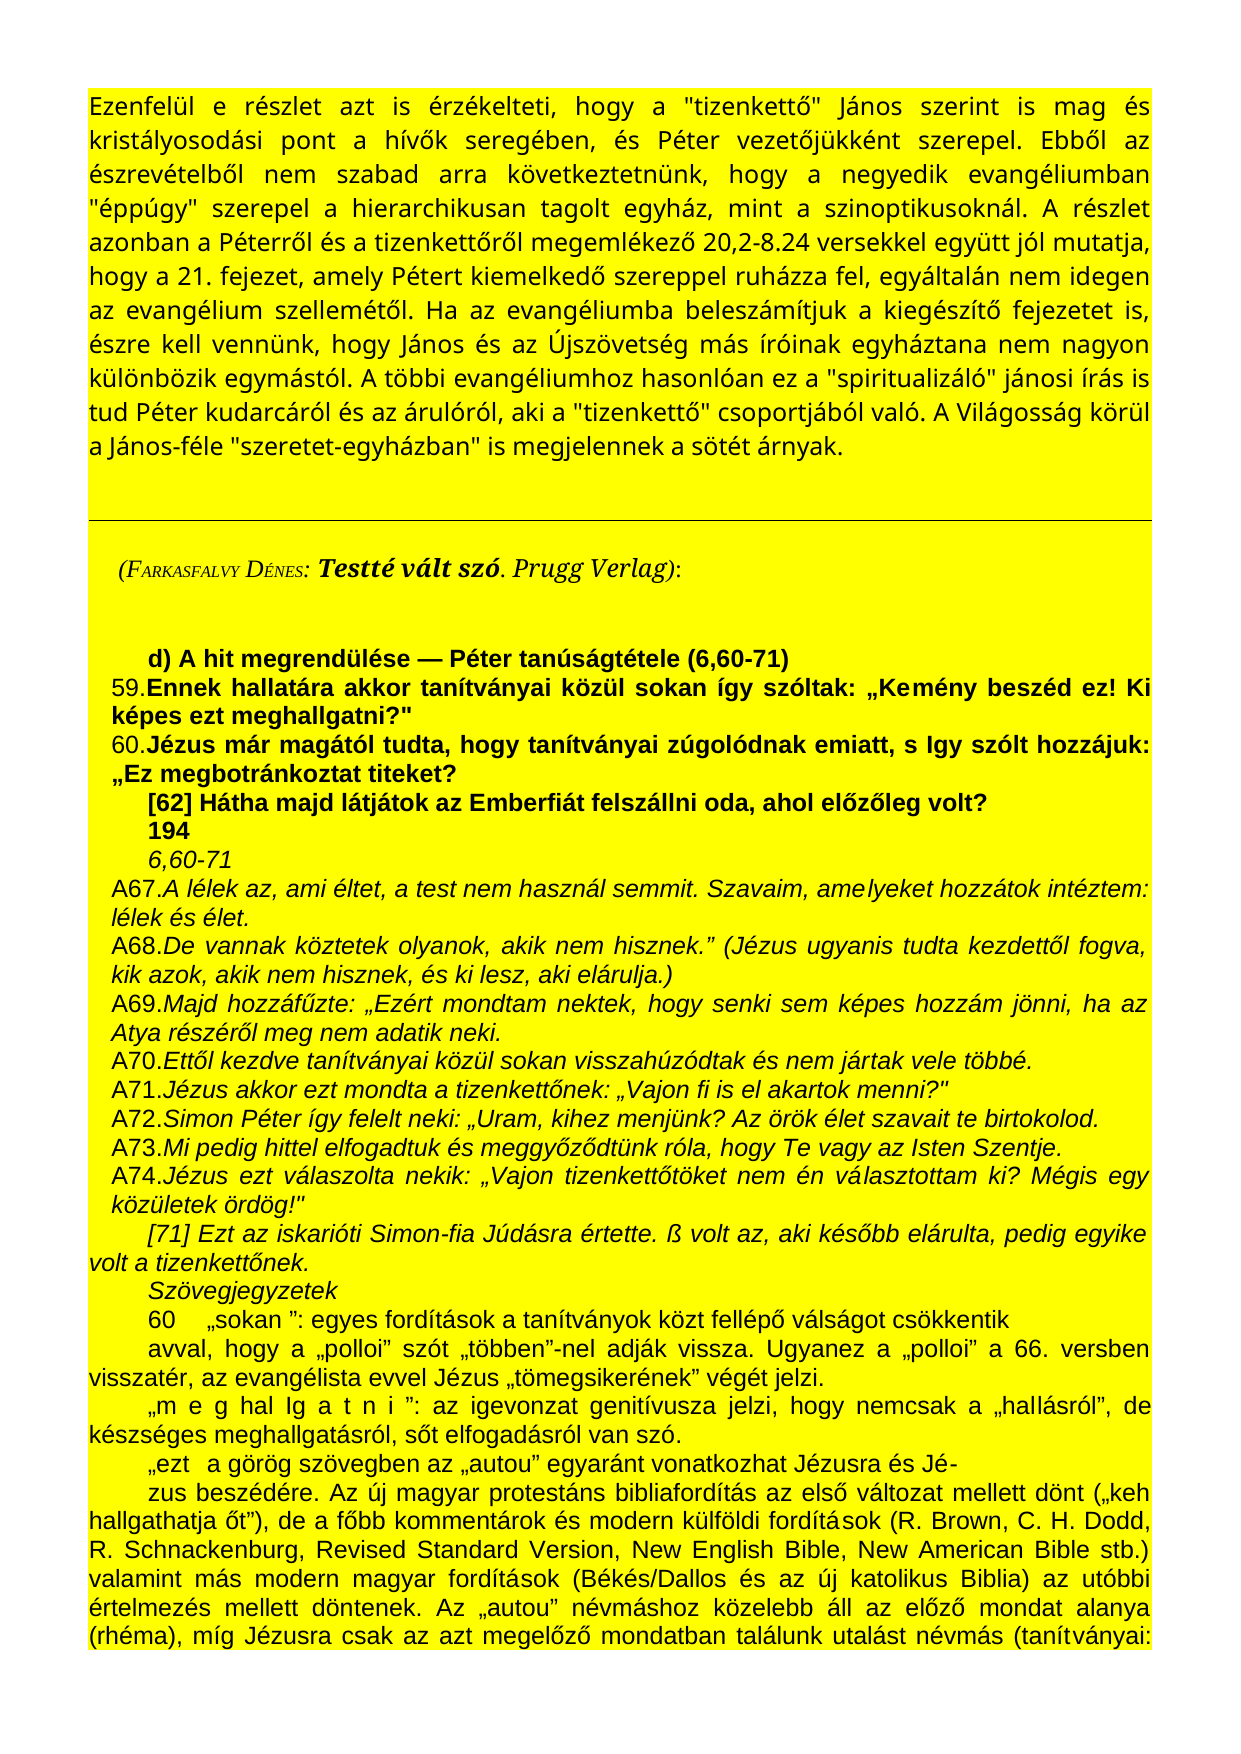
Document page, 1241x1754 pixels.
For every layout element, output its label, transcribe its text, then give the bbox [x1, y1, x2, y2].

list Ennek hallatára akkor tanítványai közül sokan így szóltak: „Ke­mény beszéd ez! Ki képes ezt meghallgatni?" [88, 672, 1152, 730]
list A lélek az, ami éltet, a test nem használ semmit. Szavaim, ame­lyeket hozzátok intéztem: lélek és élet. [88, 874, 1152, 931]
list Jézus akkor ezt mondta a tizenkettőnek: „Vajon fi is el akartok menni?" [88, 1075, 1152, 1104]
text Szövegjegyzetek [88, 1276, 1152, 1305]
text [71] Ezt az iskarióti Simon-fia Júdásra értette. ß volt az, aki később elárulta, pedig egyike volt a tizenkettőnek. [88, 1219, 1152, 1276]
list Simon Péter így felelt neki: „Uram, kihez menjünk? Az örök élet szavait te birtokolod. [88, 1104, 1152, 1132]
list Ettől kezdve tanítványai közül sokan visszahúzódtak és nem jár­tak vele többé. [88, 1046, 1152, 1075]
list Mi pedig hittel elfogadtuk és meggyőződtünk róla, hogy Te vagy az Isten Szentje. [88, 1132, 1152, 1161]
list De vannak köztetek olyanok, akik nem hisznek.” (Jézus ugyanis tudta kezdettől fogva, kik azok, akik nem hisznek, és ki lesz, aki elárulja.) [88, 931, 1152, 989]
text „ezt a görög szövegben az „autou” egyaránt vonatkozhat Jézusra és Jé‑ [88, 1449, 1152, 1477]
list Jézus ezt válaszolta nekik: „Vajon tizenkettőtöket nem én vá­lasztottam ki? Mégis egy közületek ördög!" [88, 1161, 1152, 1219]
text 6,60-71 [88, 845, 1152, 874]
text avval, hogy a „polloi” szót „többen”-nel adják vissza. Ugyanez a „polloi” a 66. versben visszatér, az evangélista evvel Jézus „tömegsikerének” végét jelzi. [88, 1334, 1152, 1391]
list Jézus már magától tudta, hogy tanítványai zúgolódnak emiatt, s Igy szólt hozzájuk: „Ez megbotránkoztat titeket? [88, 730, 1152, 787]
text d) A hit megrendülése — Péter tanúságtétele (6,60-71) [88, 644, 1152, 672]
text [62] Hátha majd látjátok az Emberfiát felszállni oda, ahol előzőleg volt? [88, 787, 1152, 816]
list Majd hozzáfűzte: „Ezért mondtam nektek, hogy senki sem képes hozzám jönni, ha az Atya részéről meg nem adatik neki. [88, 989, 1152, 1046]
text Ezenfelül e részlet azt is érzékelteti, hogy a "tizenkettő" János szerint is mag és kristályosodási pont a hívők seregében, és Péter vezetőjükként szerepel. Ebből az észrevételből nem szabad arra következtetnünk, hogy a negyedik evangéliumban "éppúgy" szerepel a hierarchikusan tagolt egyház, mint a szinoptikusoknál. A részlet azonban a Péterről és a tizenkettőről megemlékező 20,2-8.24 versekkel együtt jól mutatja, hogy a 21. fejezet, amely Pétert kiemelkedő szereppel ruházza fel, egyáltalán nem idegen az evangélium szellemétől. Ha az evangéliumba beleszámítjuk a kiegészítő fejezetet is, észre kell vennünk, hogy János és az Újszövetség más íróinak egyháztana nem nagyon különbözik egymástól. A többi evangéliumhoz hasonlóan ez a "spiritualizáló" jánosi írás is tud Péter kudarcáról és az árulóról, aki a "tizenkettő" csoportjából való. A Világosság körül a János-féle "szeretet-egyházban" is megjelennek a sötét árnyak. [88, 88, 1152, 462]
text zus beszédére. Az új magyar protestáns bibliafordítás az első változat mellett dönt („keh hallgathatja őt”), de a főbb kommentárok és modern külföldi fordítá­sok (R. Brown, C. H. Dodd, R. Schnackenburg, Revised Standard Version, New English Bible, New American Bible stb.) valamint más modern magyar fordítá­sok (Békés/Dallos és az új katolikus Biblia) az utóbbi értelmezés mellett dön­tenek. Az „autou” névmáshoz közelebb áll az előző mondat alanya (rhéma), míg Jézusra csak az azt megelőző mondatban találunk utalást névmás (tanít­ványai: [88, 1477, 1152, 1650]
text 194 [88, 816, 1152, 845]
text (Farkasfalvy Dénes: Testté vált szó. Prugg Verlag): [88, 521, 1152, 614]
text 60 „sokan ”: egyes fordítások a tanítványok közt fellépő válságot csökkentik [88, 1305, 1152, 1334]
text „m e g hal Ig a t n i ”: az igevonzat genitívusza jelzi, hogy nemcsak a „hal­lásról”, de készséges meghallgatásról, sőt elfogadásról van szó. [88, 1391, 1152, 1449]
